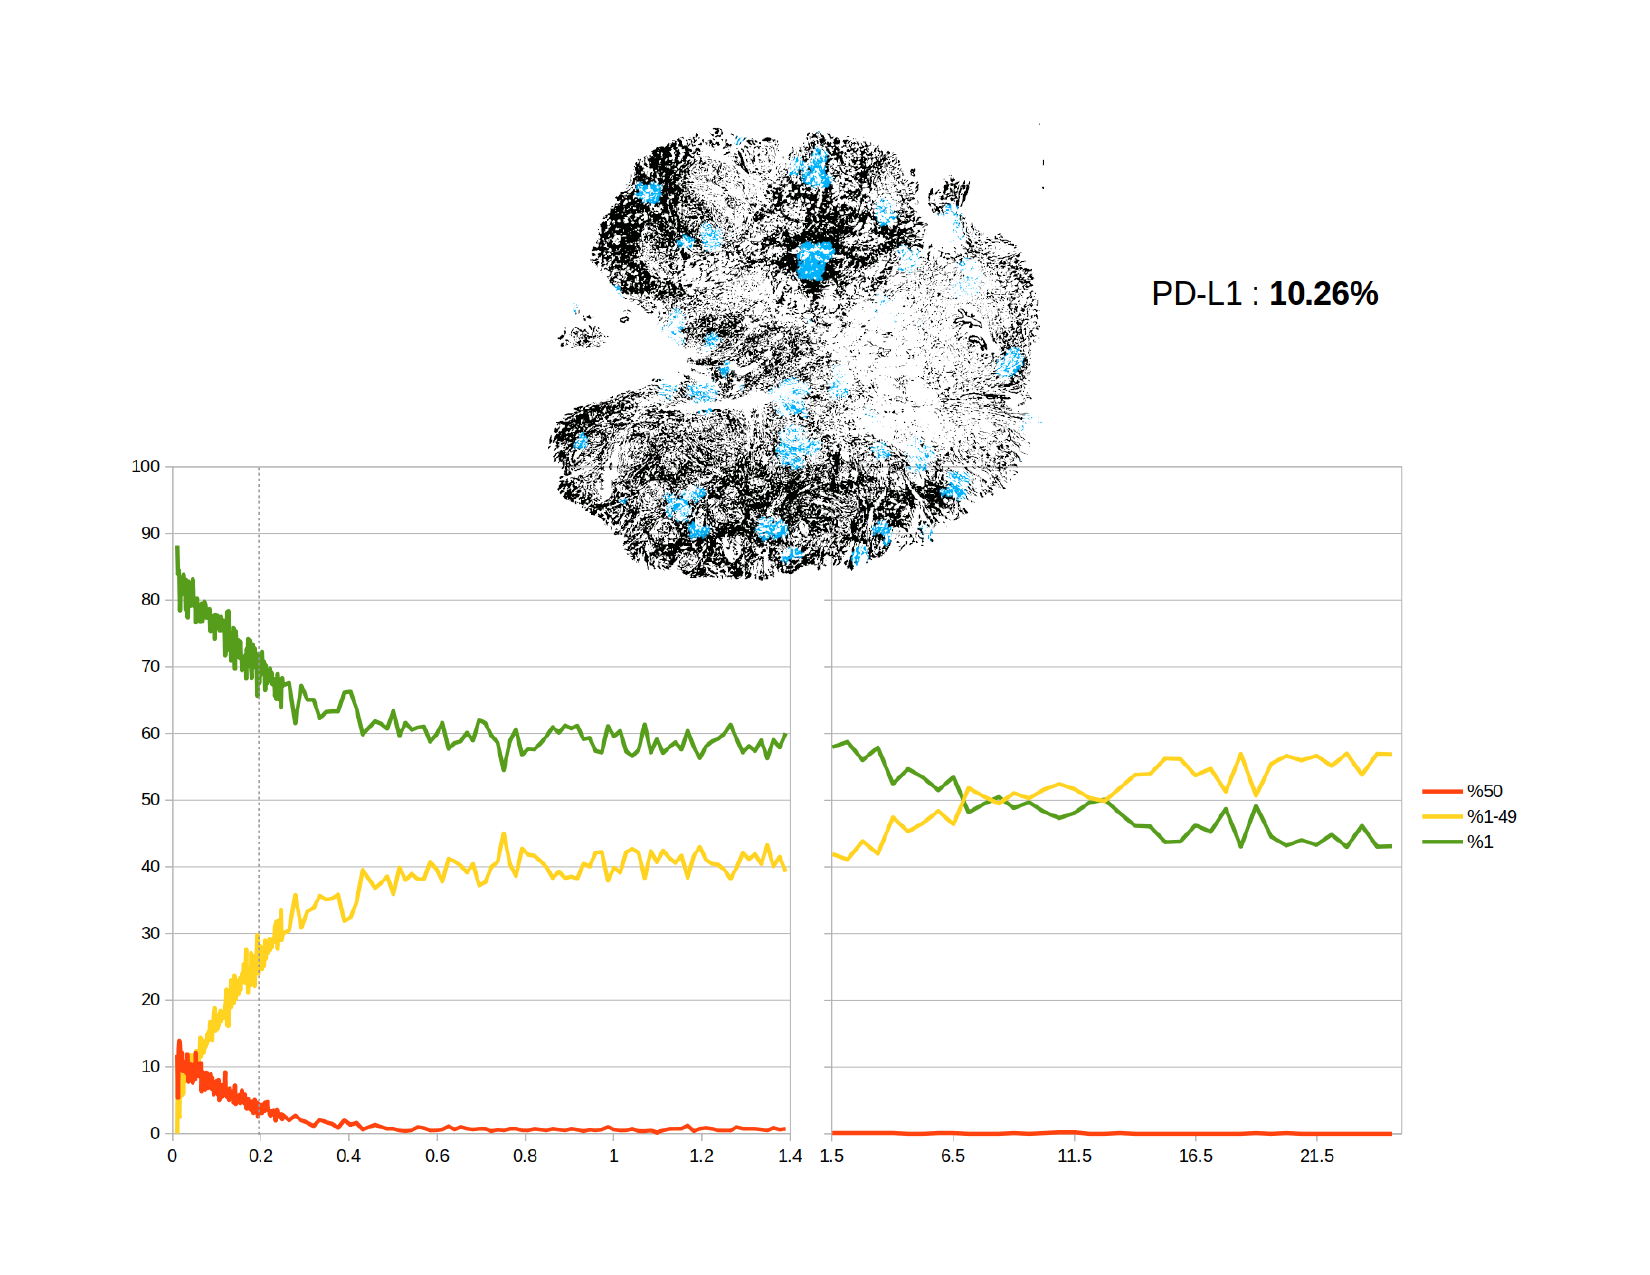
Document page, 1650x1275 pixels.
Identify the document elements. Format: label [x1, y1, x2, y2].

picture [118, 118, 1532, 1176]
